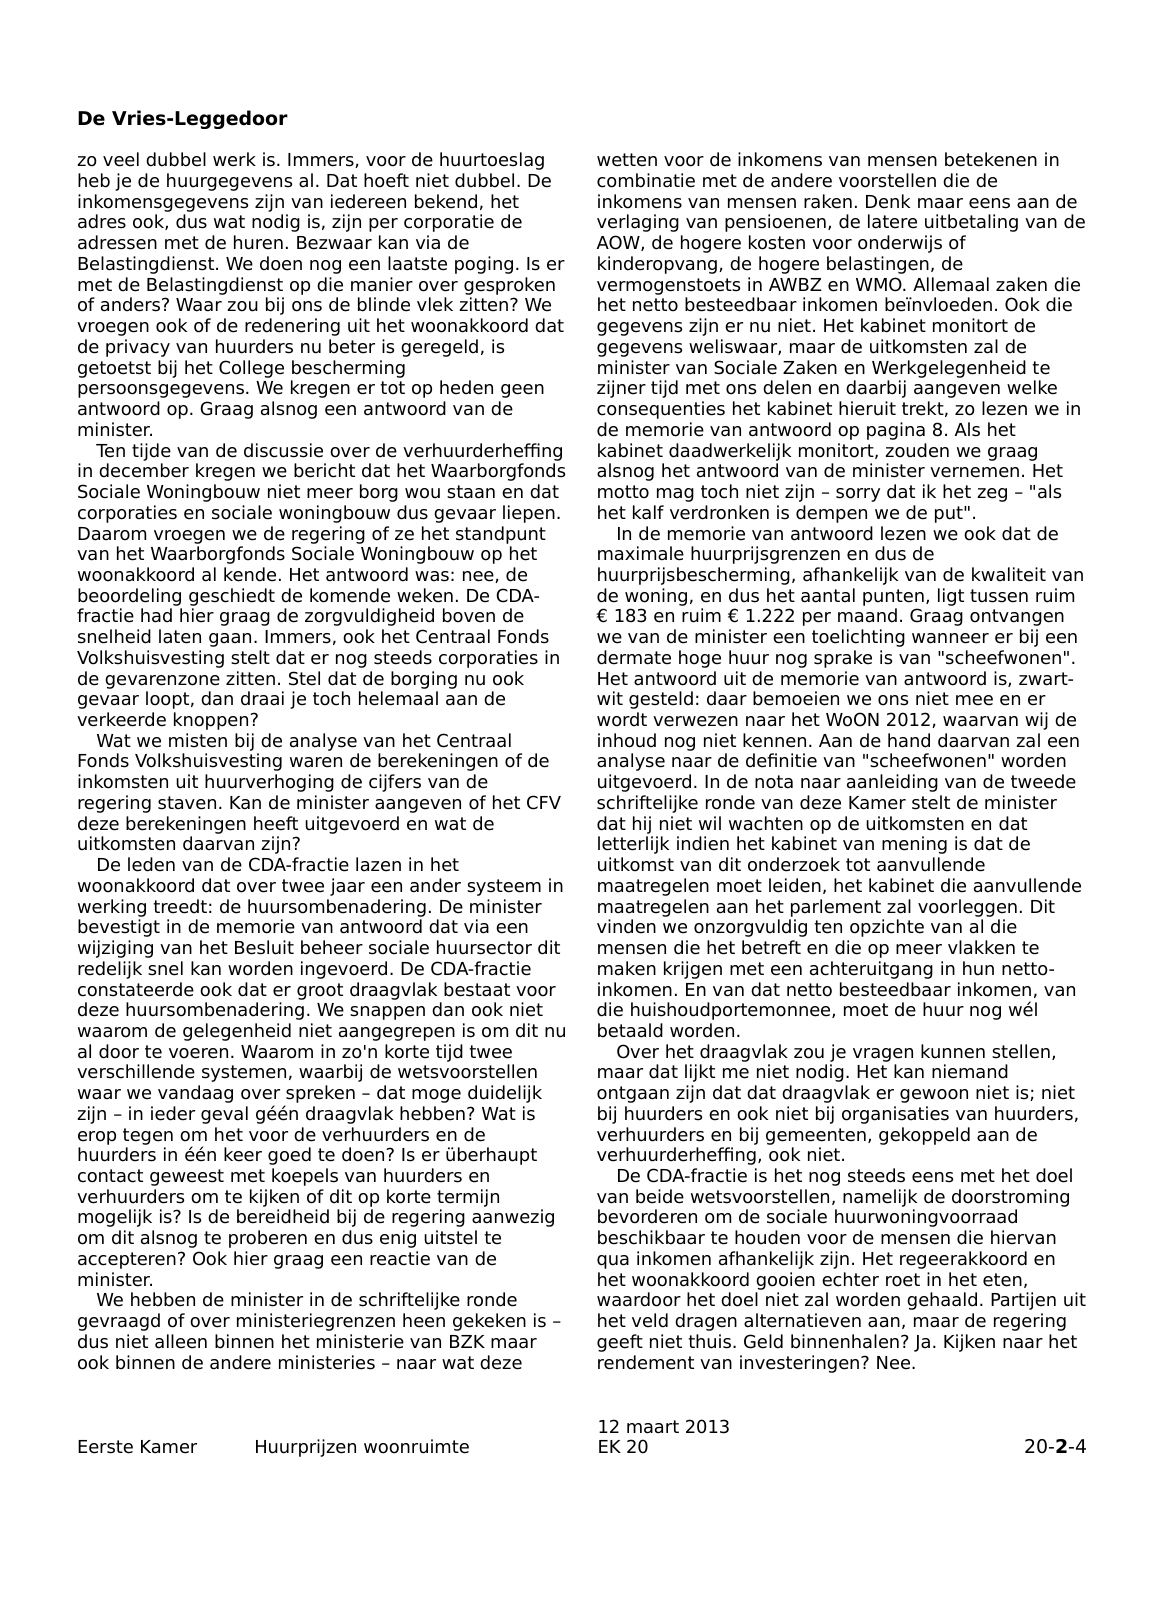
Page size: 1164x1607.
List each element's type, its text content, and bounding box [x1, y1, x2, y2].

text zo veel dubbel werk is. Immers, voor de huurtoeslag heb je de huurgegevens al. Dat hoeft niet dubbel. De inkomensgegevens zijn van iedereen bekend, het adres ook, dus wat nodig is, zijn per corporatie de adressen met de huren. Bezwaar kan via de Belastingdienst. We doen nog een laatste poging. Is er met de Belastingdienst op die manier over gesproken of anders? Waar zou bij ons de blinde vlek zitten? We vroegen ook of de redenering uit het woonakkoord dat de privacy van huurders nu beter is geregeld, is getoetst bij het College bescherming persoonsgegevens. We kregen er tot op heden geen antwoord op. Graag alsnog een antwoord van de minister. [77, 150, 567, 440]
text De CDA-fractie is het nog steeds eens met het doel van beide wetsvoorstellen, namelijk de doorstroming bevorderen om de sociale huurwoningvoorraad beschikbaar te houden voor de mensen die hiervan qua inkomen afhankelijk zijn. Het regeerakkoord en het woonakkoord gooien echter roet in het eten, waardoor het doel niet zal worden gehaald. Partijen uit het veld dragen alternatieven aan, maar de regering geeft niet thuis. Geld binnenhalen? Ja. Kijken naar het rendement van investeringen? Nee. [596, 1166, 1087, 1373]
text De leden van de CDA-fractie lazen in het woonakkoord dat over twee jaar een ander systeem in werking treedt: de huursombenadering. De minister bevestigt in de memorie van antwoord dat via een wijziging van het Besluit beheer sociale huursector dit redelijk snel kan worden ingevoerd. De CDA-fractie constateerde ook dat er groot draagvlak bestaat voor deze huursombenadering. We snappen dan ook niet waarom de gelegenheid niet aangegrepen is om dit nu al door te voeren. Waarom in zo'n korte tijd twee verschillende systemen, waarbij de wetsvoorstellen waar we vandaag over spreken – dat moge duidelijk zijn – in ieder geval géén draagvlak hebben? Wat is erop tegen om het voor de verhuurders en de huurders in één keer goed te doen? Is er überhaupt contact geweest met koepels van huurders en verhuurders om te kijken of dit op korte termijn mogelijk is? Is de bereidheid bij de regering aanwezig om dit alsnog te proberen en dus enig uitstel te accepteren? Ook hier graag een reactie van de minister. [77, 855, 567, 1290]
text Ten tijde van de discussie over de verhuurderheffing in december kregen we bericht dat het Waarborgfonds Sociale Woningbouw niet meer borg wou staan en dat corporaties en sociale woningbouw dus gevaar liepen. Daarom vroegen we de regering of ze het standpunt van het Waarborgfonds Sociale Woningbouw op het woonakkoord al kende. Het antwoord was: nee, de beoordeling geschiedt de komende weken. De CDA-fractie had hier graag de zorgvuldigheid boven de snelheid laten gaan. Immers, ook het Centraal Fonds Volkshuisvesting stelt dat er nog steeds corporaties in de gevarenzone zitten. Stel dat de borging nu ook gevaar loopt, dan draai je toch helemaal aan de verkeerde knoppen? [77, 440, 567, 731]
text We hebben de minister in de schriftelijke ronde gevraagd of over ministeriegrenzen heen gekeken is – dus niet alleen binnen het ministerie van BZK maar ook binnen de andere ministeries – naar wat deze [77, 1290, 567, 1373]
text Over het draagvlak zou je vragen kunnen stellen, maar dat lijkt me niet nodig. Het kan niemand ontgaan zijn dat dat draagvlak er gewoon niet is; niet bij huurders en ook niet bij organisaties van huurders, verhuurders en bij gemeenten, gekoppeld aan de verhuurderheffing, ook niet. [596, 1042, 1087, 1166]
text wetten voor de inkomens van mensen betekenen in combinatie met de andere voorstellen die de inkomens van mensen raken. Denk maar eens aan de verlaging van pensioenen, de latere uitbetaling van de AOW, de hogere kosten voor onderwijs of kinderopvang, de hogere belastingen, de vermogenstoets in AWBZ en WMO. Allemaal zaken die het netto besteedbaar inkomen beïnvloeden. Ook die gegevens zijn er nu niet. Het kabinet monitort de gegevens weliswaar, maar de uitkomsten zal de minister van Sociale Zaken en Werkgelegenheid te zijner tijd met ons delen en daarbij aangeven welke consequenties het kabinet hieruit trekt, zo lezen we in de memorie van antwoord op pagina 8. Als het kabinet daadwerkelijk monitort, zouden we graag alsnog het antwoord van de minister vernemen. Het motto mag toch niet zijn – sorry dat ik het zeg – "als het kalf verdronken is dempen we de put". [596, 150, 1087, 523]
text Wat we misten bij de analyse van het Centraal Fonds Volkshuisvesting waren de berekeningen of de inkomsten uit huurverhoging de cijfers van de regering staven. Kan de minister aangeven of het CFV deze berekeningen heeft uitgevoerd en wat de uitkomsten daarvan zijn? [77, 731, 567, 855]
text In de memorie van antwoord lezen we ook dat de maximale huurprijsgrenzen en dus de huurprijsbescherming, afhankelijk van de kwaliteit van de woning, en dus het aantal punten, ligt tussen ruim € 183 en ruim € 1.222 per maand. Graag ontvangen we van de minister een toelichting wanneer er bij een dermate hoge huur nog sprake is van "scheefwonen". Het antwoord uit de memorie van antwoord is, zwart-wit gesteld: daar bemoeien we ons niet mee en er wordt verwezen naar het WoON 2012, waarvan wij de inhoud nog niet kennen. Aan de hand daarvan zal een analyse naar de definitie van "scheefwonen" worden uitgevoerd. In de nota naar aanleiding van de tweede schriftelijke ronde van deze Kamer stelt de minister dat hij niet wil wachten op de uitkomsten en dat letterlijk indien het kabinet van mening is dat de uitkomst van dit onderzoek tot aanvullende maatregelen moet leiden, het kabinet die aanvullende maatregelen aan het parlement zal voorleggen. Dit vinden we onzorgvuldig ten opzichte van al die mensen die het betreft en die op meer vlakken te maken krijgen met een achteruitgang in hun netto-inkomen. En van dat netto besteedbaar inkomen, van die huishoudportemonnee, moet de huur nog wél betaald worden. [596, 523, 1087, 1042]
